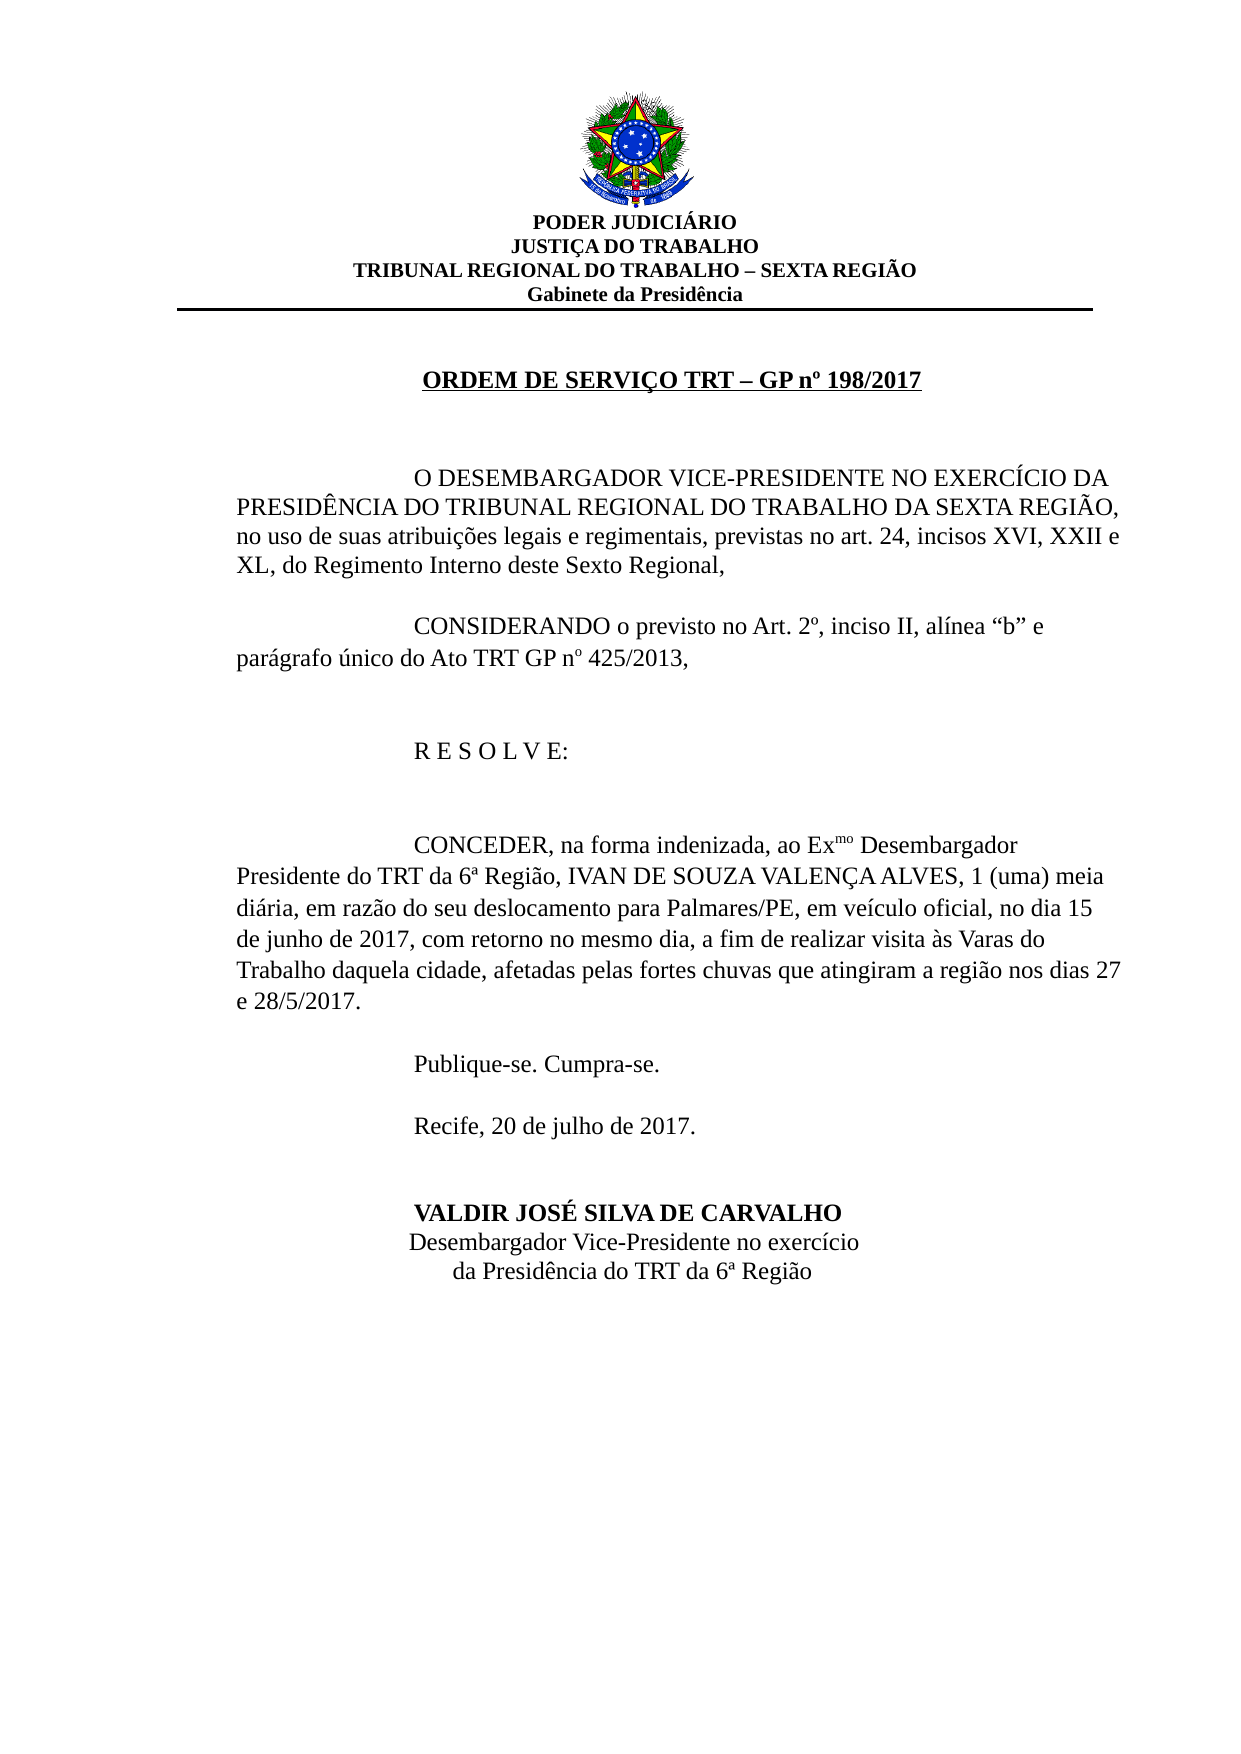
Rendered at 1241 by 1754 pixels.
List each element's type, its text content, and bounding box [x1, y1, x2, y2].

text Publique-se. Cumpra-se. [236, 1047, 1122, 1078]
text CONCEDER, na forma indenizada, ao Exmo Desembargador Presidente do TRT da 6ª Região, IVAN DE SOUZA VALENÇA ALVES, 1 (uma) meia diária, em razão do seu deslocamento para Palmares/PE, em veículo oficial, no dia 15 de junho de 2017, com retorno no mesmo dia, a fim de realizar visita às Varas do Trabalho daquela cidade, afetadas pelas fortes chuvas que atingiram a região nos dias 27 e 28/5/2017. [236, 828, 1122, 1016]
text O DESEMBARGADOR VICE-PRESIDENTE NO EXERCÍCIO DA PRESIDÊNCIA DO TRIBUNAL REGIONAL DO TRABALHO DA SEXTA REGIÃO, no uso de suas atribuições legais e regimentais, previstas no art. 24, incisos XVI, XXII e XL, do Regimento Interno deste Sexto Regional, [236, 463, 1122, 578]
text da Presidência do TRT da 6ª Região [266, 1256, 1122, 1285]
subtitle ORDEM DE SERVIÇO TRT – GP nº 198/2017 [310, 365, 1033, 393]
text R E S O L V E: [236, 735, 1122, 766]
text CONSIDERANDO o previsto no Art. 2º, inciso II, alínea “b” e parágrafo único do Ato TRT GP no 425/2013, [236, 610, 1122, 672]
text Recife, 20 de julho de 2017. [236, 1110, 1122, 1141]
picture [573, 88, 697, 210]
text VALDIR JOSÉ SILVA DE CARVALHO [340, 1198, 1033, 1227]
text Desembargador Vice-Presidente no exercício [266, 1227, 1122, 1256]
